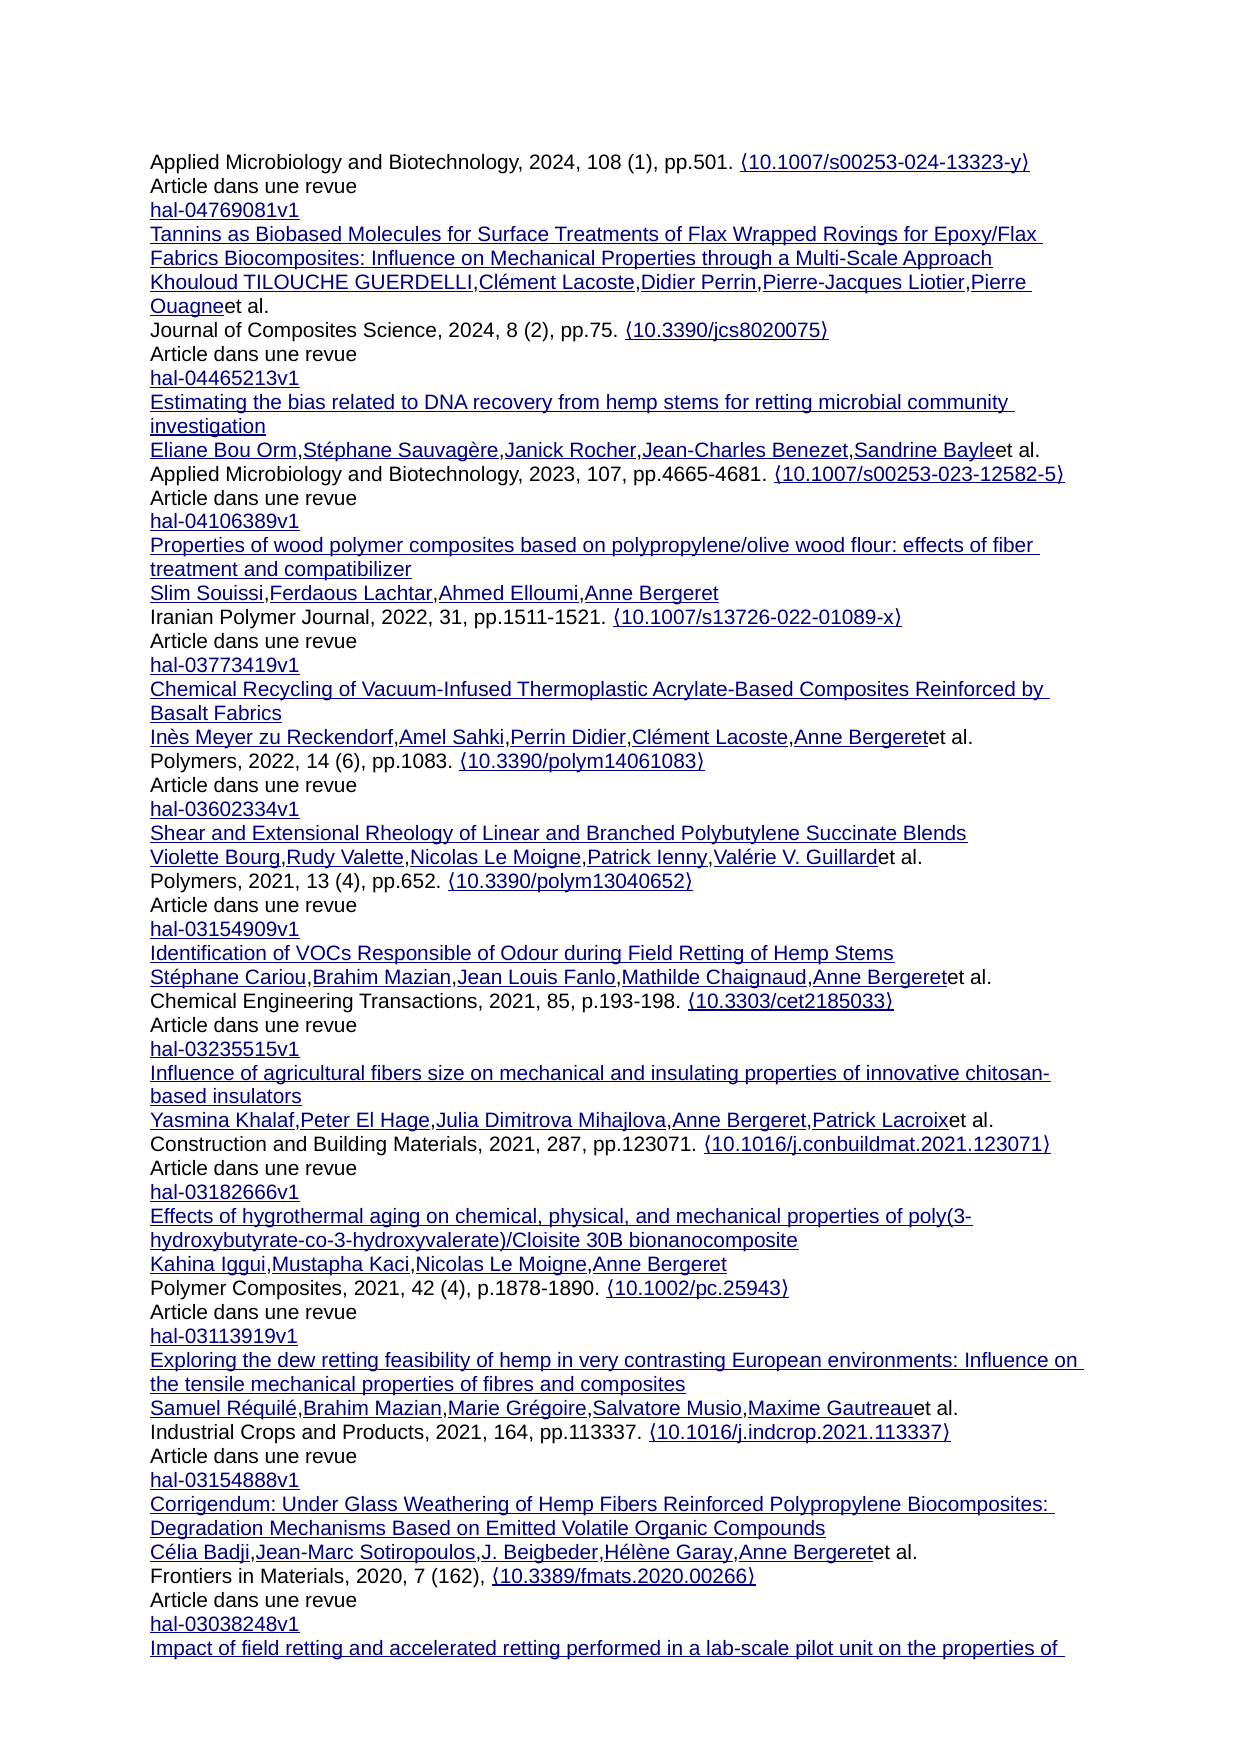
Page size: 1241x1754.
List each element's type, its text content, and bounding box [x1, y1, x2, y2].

table_cell Effects of hygrothermal aging on chemical, physical, and mechanical properties of poly(3‐hydroxybutyrate‐co‐3‐hydroxyvalerate)/Cloisite 30B bionanocomposite Kahina Iggui,Mustapha Kaci,Nicolas Le Moigne,Anne Bergeret Polymer Composites, 2021, 42 (4), p.1878-1890. ⟨10.1002/pc.25943⟩ Article dans une revue hal-03113919v1 [150, 1204, 1090, 1348]
table_cell Applied Microbiology and Biotechnology, 2024, 108 (1), pp.501. ⟨10.1007/s00253-024-13323-y⟩ Article dans une revue hal-04769081v1 [150, 150, 1090, 222]
table_cell Impact of field retting and accelerated retting performed in a lab-scale pilot unit on the properties of [150, 1635, 1090, 1659]
table_cell Influence of agricultural fibers size on mechanical and insulating properties of innovative chitosan-based insulators Yasmina Khalaf,Peter El Hage,Julia Dimitrova Mihajlova,Anne Bergeret,Patrick Lacroixet al. Construction and Building Materials, 2021, 287, pp.123071. ⟨10.1016/j.conbuildmat.2021.123071⟩ Article dans une revue hal-03182666v1 [150, 1060, 1090, 1204]
table_cell Chemical Recycling of Vacuum-Infused Thermoplastic Acrylate-Based Composites Reinforced by Basalt Fabrics Inès Meyer zu Reckendorf,Amel Sahki,Perrin Didier,Clément Lacoste,Anne Bergeretet al. Polymers, 2022, 14 (6), pp.1083. ⟨10.3390/polym14061083⟩ Article dans une revue hal-03602334v1 [150, 677, 1090, 821]
table_cell Properties of wood polymer composites based on polypropylene/olive wood flour: effects of fiber treatment and compatibilizer Slim Souissi,Ferdaous Lachtar,Ahmed Elloumi,Anne Bergeret Iranian Polymer Journal, 2022, 31, pp.1511-1521. ⟨10.1007/s13726-022-01089-x⟩ Article dans une revue hal-03773419v1 [150, 533, 1090, 677]
table_cell Identification of VOCs Responsible of Odour during Field Retting of Hemp Stems Stéphane Cariou,Brahim Mazian,Jean Louis Fanlo,Mathilde Chaignaud,Anne Bergeretet al. Chemical Engineering Transactions, 2021, 85, p.193-198. ⟨10.3303/cet2185033⟩ Article dans une revue hal-03235515v1 [150, 941, 1090, 1060]
table_cell Estimating the bias related to DNA recovery from hemp stems for retting microbial community investigation Eliane Bou Orm,Stéphane Sauvagère,Janick Rocher,Jean-Charles Benezet,Sandrine Bayleet al. Applied Microbiology and Biotechnology, 2023, 107, pp.4665-4681. ⟨10.1007/s00253-023-12582-5⟩ Article dans une revue hal-04106389v1 [150, 390, 1090, 533]
table_cell Exploring the dew retting feasibility of hemp in very contrasting European environments: Influence on the tensile mechanical properties of fibres and composites Samuel Réquilé,Brahim Mazian,Marie Grégoire,Salvatore Musio,Maxime Gautreauet al. Industrial Crops and Products, 2021, 164, pp.113337. ⟨10.1016/j.indcrop.2021.113337⟩ Article dans une revue hal-03154888v1 [150, 1348, 1090, 1492]
table_cell Shear and Extensional Rheology of Linear and Branched Polybutylene Succinate Blends Violette Bourg,Rudy Valette,Nicolas Le Moigne,Patrick Ienny,Valérie V. Guillardet al. Polymers, 2021, 13 (4), pp.652. ⟨10.3390/polym13040652⟩ Article dans une revue hal-03154909v1 [150, 821, 1090, 941]
table_cell Tannins as Biobased Molecules for Surface Treatments of Flax Wrapped Rovings for Epoxy/Flax Fabrics Biocomposites: Influence on Mechanical Properties through a Multi-Scale Approach Khouloud TILOUCHE GUERDELLI,Clément Lacoste,Didier Perrin,Pierre-Jacques Liotier,Pierre Ouagneet al. Journal of Composites Science, 2024, 8 (2), pp.75. ⟨10.3390/jcs8020075⟩ Article dans une revue hal-04465213v1 [150, 222, 1090, 389]
table_cell Corrigendum: Under Glass Weathering of Hemp Fibers Reinforced Polypropylene Biocomposites: Degradation Mechanisms Based on Emitted Volatile Organic Compounds Célia Badji,Jean-Marc Sotiropoulos,J. Beigbeder,Hélène Garay,Anne Bergeretet al. Frontiers in Materials, 2020, 7 (162), ⟨10.3389/fmats.2020.00266⟩ Article dans une revue hal-03038248v1 [150, 1492, 1090, 1635]
